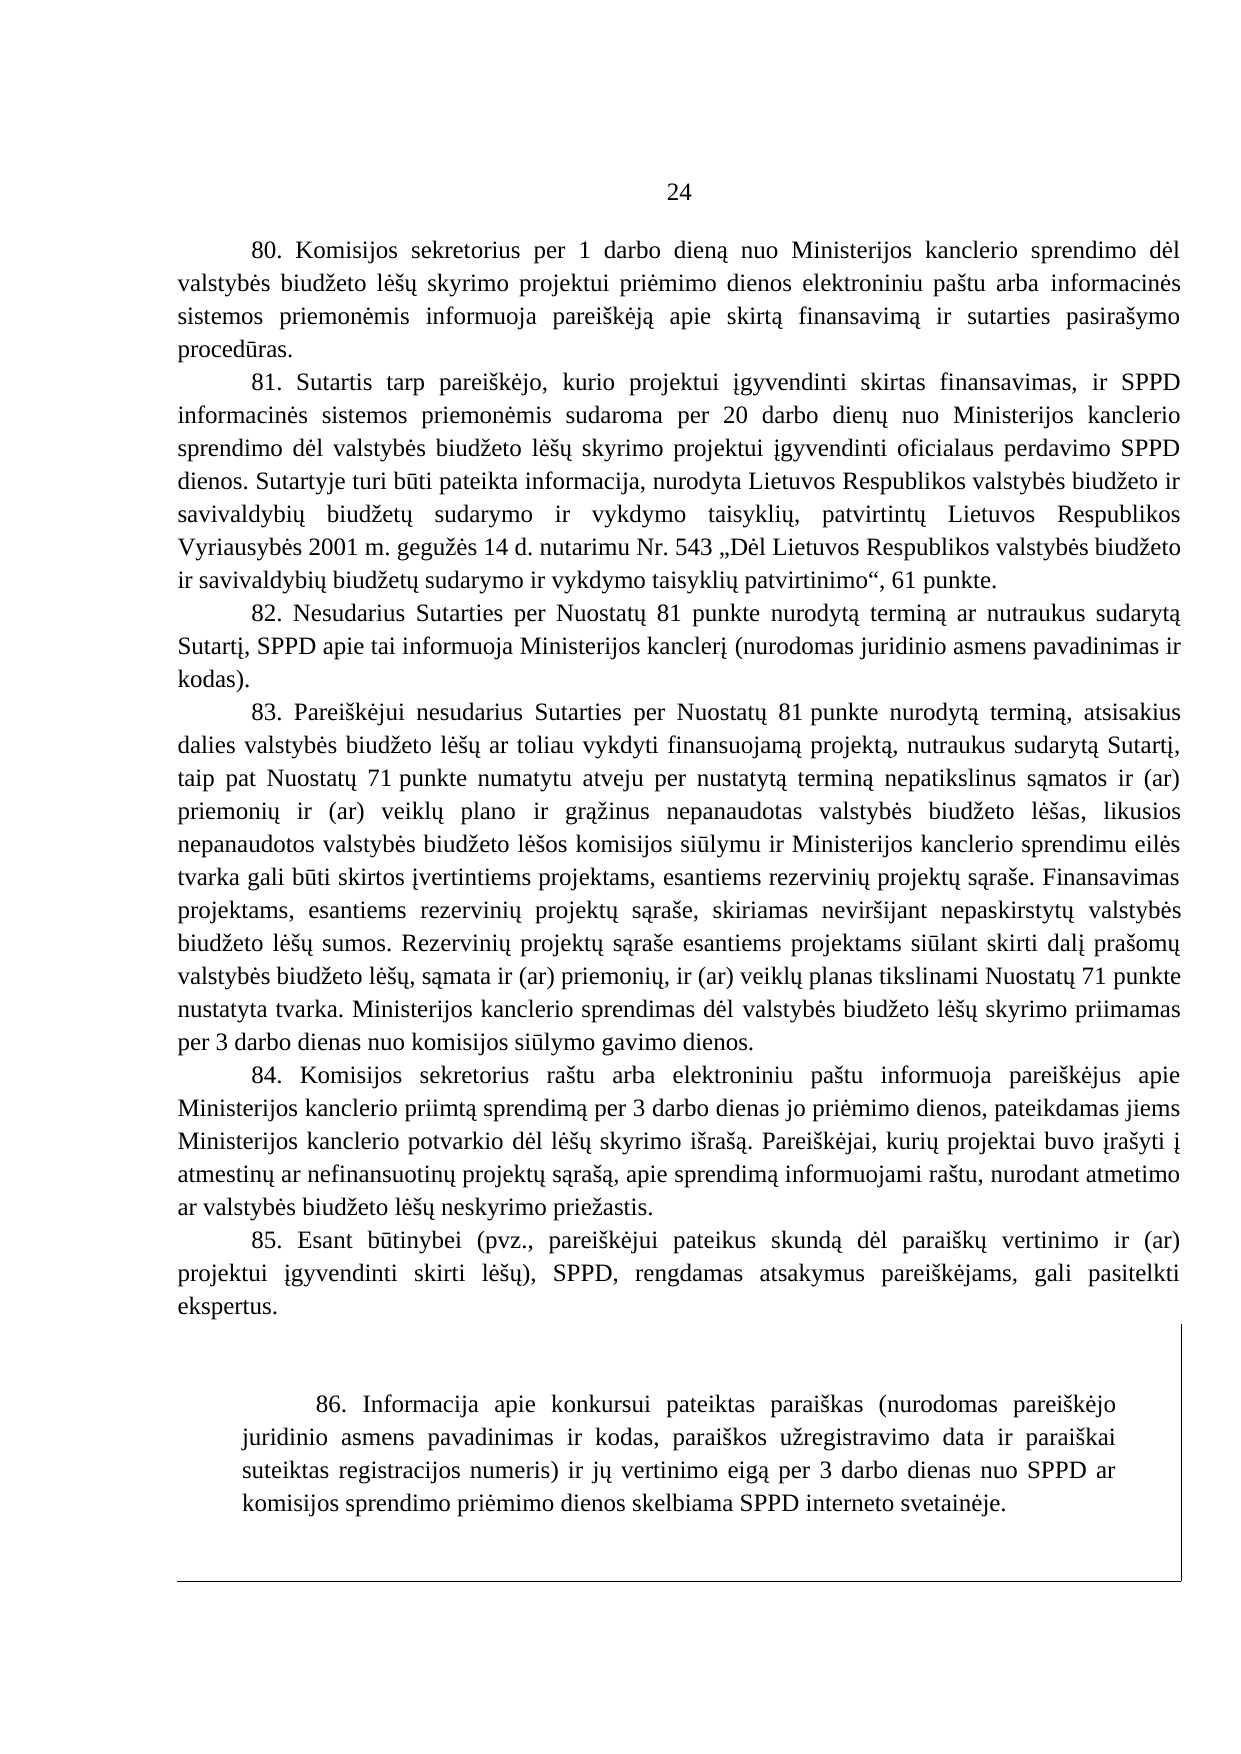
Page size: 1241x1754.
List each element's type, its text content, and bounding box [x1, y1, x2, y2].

text 84. Komisijos sekretorius raštu arba elektroniniu paštu informuoja pareiškėjus apie Ministerijos kanclerio priimtą sprendimą per 3 darbo dienas jo priėmimo dienos, pateikdamas jiems Ministerijos kanclerio potvarkio dėl lėšų skyrimo išrašą. Pareiškėjai, kurių projektai buvo įrašyti į atmestinų ar nefinansuotinų projektų sąrašą, apie sprendimą informuojami raštu, nurodant atmetimo ar valstybės biudžeto lėšų neskyrimo priežastis. [177, 1060, 1181, 1221]
text 82. Nesudarius Sutarties per Nuostatų 81 punkte nurodytą terminą ar nutraukus sudarytą Sutartį, SPPD apie tai informuoja Ministerijos kanclerį (nurodomas juridinio asmens pavadinimas ir kodas). [177, 598, 1181, 693]
text 86. Informacija apie konkursui pateiktas paraiškas (nurodomas pareiškėjo juridinio asmens pavadinimas ir kodas, paraiškos užregistravimo data ir paraiškai suteiktas registracijos numeris) ir jų vertinimo eigą per 3 darbo dienas nuo SPPD ar komisijos sprendimo priėmimo dienos skelbiama SPPD interneto svetainėje. [177, 1324, 1181, 1581]
text 83. Pareiškėjui nesudarius Sutarties per Nuostatų 81 punkte nurodytą terminą, atsisakius dalies valstybės biudžeto lėšų ar toliau vykdyti finansuojamą projektą, nutraukus sudarytą Sutartį, taip pat Nuostatų 71 punkte numatytu atveju per nustatytą terminą nepatikslinus sąmatos ir (ar) priemonių ir (ar) veiklų plano ir grąžinus nepanaudotas valstybės biudžeto lėšas, likusios nepanaudotos valstybės biudžeto lėšos komisijos siūlymu ir Ministerijos kanclerio sprendimu eilės tvarka gali būti skirtos įvertintiems projektams, esantiems rezervinių projektų sąraše. Finansavimas projektams, esantiems rezervinių projektų sąraše, skiriamas neviršijant nepaskirstytų valstybės biudžeto lėšų sumos. Rezervinių projektų sąraše esantiems projektams siūlant skirti dalį prašomų valstybės biudžeto lėšų, sąmata ir (ar) priemonių, ir (ar) veiklų planas tikslinami Nuostatų 71 punkte nustatyta tvarka. Ministerijos kanclerio sprendimas dėl valstybės biudžeto lėšų skyrimo priimamas per 3 darbo dienas nuo komisijos siūlymo gavimo dienos. [177, 697, 1181, 1056]
text 81. Sutartis tarp pareiškėjo, kurio projektui įgyvendinti skirtas finansavimas, ir SPPD informacinės sistemos priemonėmis sudaroma per 20 darbo dienų nuo Ministerijos kanclerio sprendimo dėl valstybės biudžeto lėšų skyrimo projektui įgyvendinti oficialaus perdavimo SPPD dienos. Sutartyje turi būti pateikta informacija, nurodyta Lietuvos Respublikos valstybės biudžeto ir savivaldybių biudžetų sudarymo ir vykdymo taisyklių, patvirtintų Lietuvos Respublikos Vyriausybės 2001 m. gegužės 14 d. nutarimu Nr. 543 „Dėl Lietuvos Respublikos valstybės biudžeto ir savivaldybių biudžetų sudarymo ir vykdymo taisyklių patvirtinimo“, 61 punkte. [177, 367, 1181, 594]
text 80. Komisijos sekretorius per 1 darbo dieną nuo Ministerijos kanclerio sprendimo dėl valstybės biudžeto lėšų skyrimo projektui priėmimo dienos elektroniniu paštu arba informacinės sistemos priemonėmis informuoja pareiškėją apie skirtą finansavimą ir sutarties pasirašymo procedūras. [177, 235, 1181, 362]
text 85. Esant būtinybei (pvz., pareiškėjui pateikus skundą dėl paraiškų vertinimo ir (ar) projektui įgyvendinti skirti lėšų), SPPD, rengdamas atsakymus pareiškėjams, gali pasitelkti ekspertus. [177, 1225, 1181, 1320]
